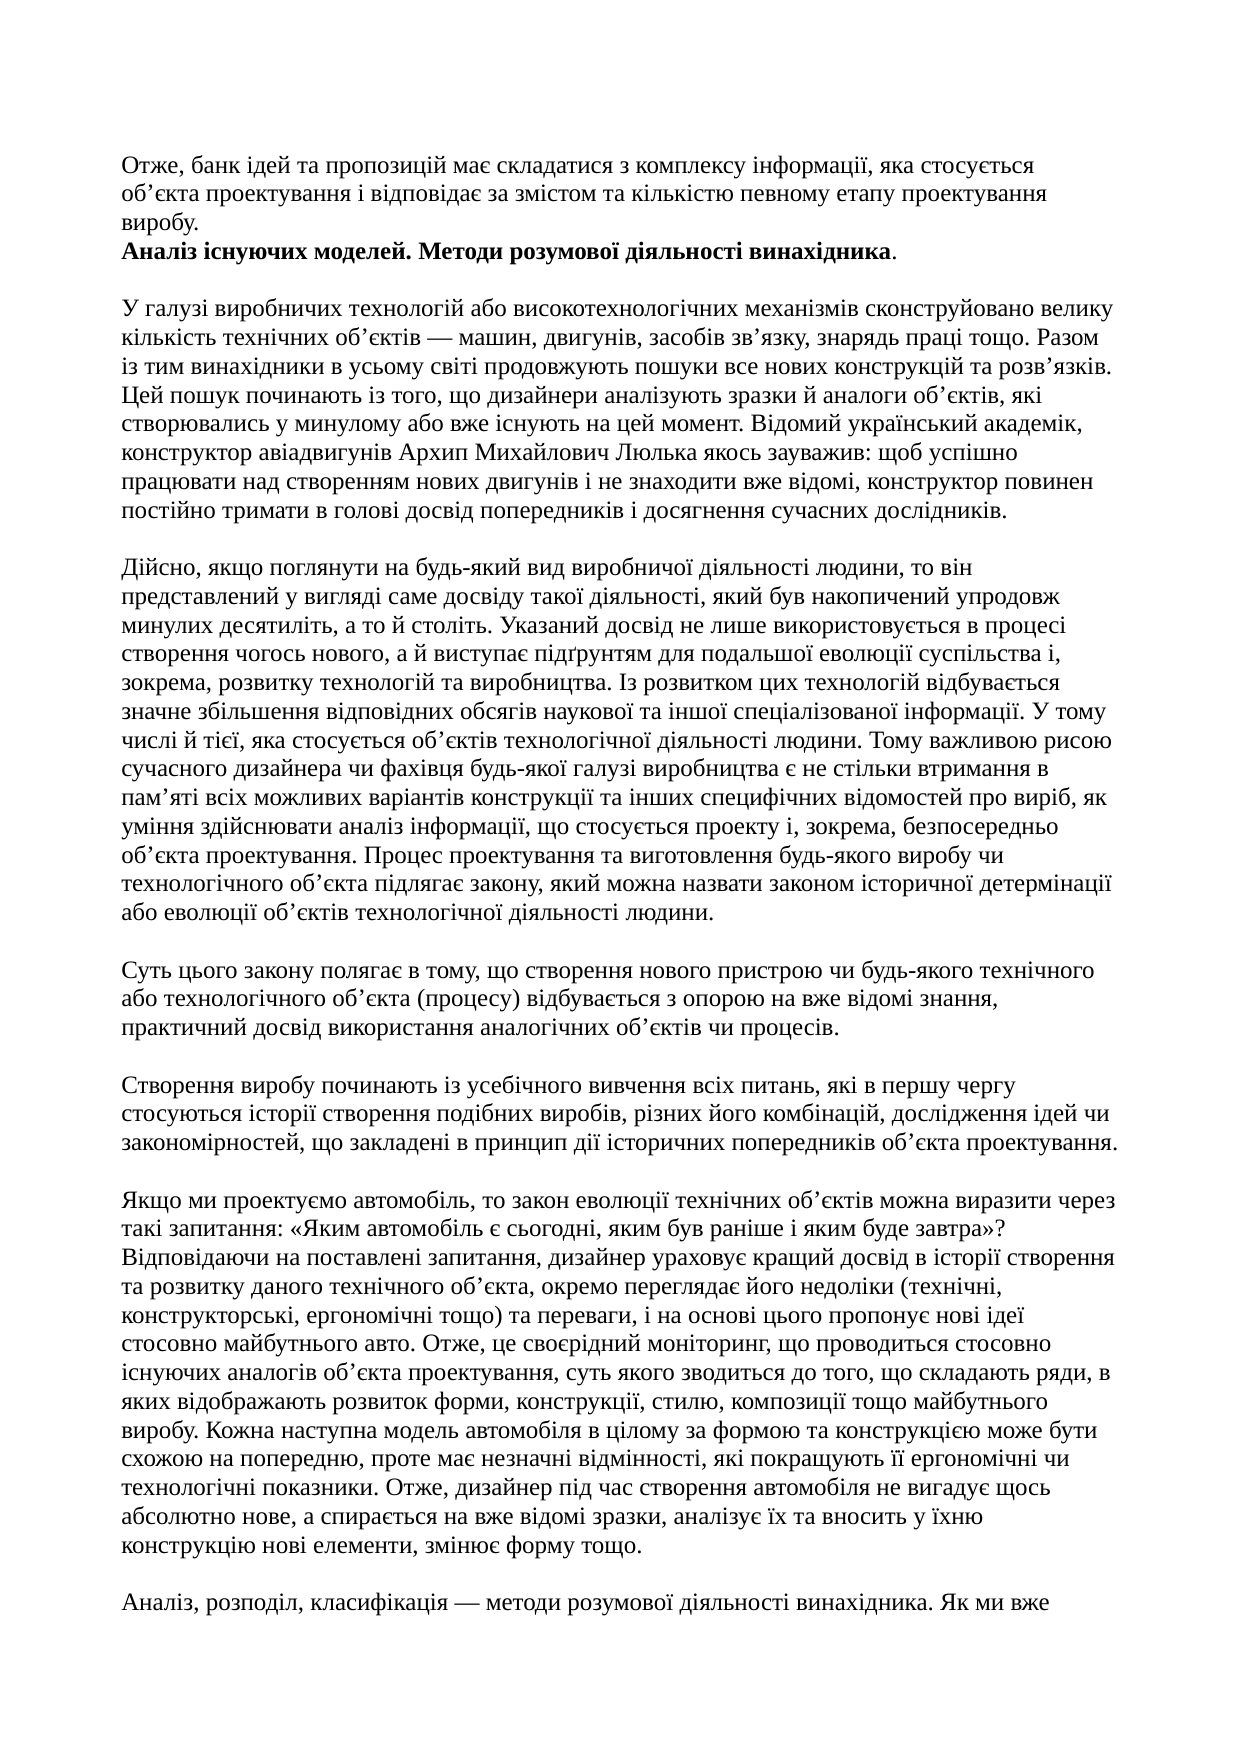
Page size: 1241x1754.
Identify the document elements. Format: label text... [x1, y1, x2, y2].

table_header Отже, банк ідей та пропозицій має складатися з комплексу інформації, яка стосується об’єкта проектування і відповідає за змістом та кількістю певному етапу проектування виробу. Аналіз існуючих моделей. Методи розумової діяльності винахідника. У галузі виробничих технологій або високотехнологічних механізмів сконструйовано велику кількість технічних об’єктів — машин, двигунів, засобів зв’язку, знарядь праці тощо. Разом із тим винахідники в усьому світі продовжують пошуки все нових конструкцій та розв’язків. Цей пошук починають із того, що дизайнери аналізують зразки й аналоги об’єктів, які створювались у минулому або вже існують на цей момент. Відомий український академік, конструктор авіадвигунів Архип Михайлович Люлька якось зауважив: щоб успішно працювати над створенням нових двигунів і не знаходити вже відомі, конструктор повинен постійно тримати в голові досвід попередників і досягнення сучасних дослідників. Дійсно, якщо поглянути на будь-який вид виробничої діяльності людини, то він представлений у вигляді саме досвіду такої діяльності, який був накопичений упродовж минулих десятиліть, а то й століть. Указаний досвід не лише використовується в процесі створення чогось нового, а й виступає підґрунтям для подальшої еволюції суспільства і, зокрема, розвитку технологій та виробництва. Із розвитком цих технологій відбувається значне збільшення відповідних обсягів наукової та іншої спеціалізованої інформації. У тому числі й тієї, яка стосується об’єктів технологічної діяльності людини. Тому важливою рисою сучасного дизайнера чи фахівця будь-якої галузі виробництва є не стільки втримання в пам’яті всіх можливих варіантів конструкції та інших специфічних відомостей про виріб, як уміння здійснювати аналіз інформації, що стосується проекту і, зокрема, безпосередньо об’єкта проектування. Процес проектування та виготовлення будь-якого виробу чи технологічного об’єкта підлягає закону, який можна назвати законом історичної детермінації або еволюції об’єктів технологічної діяльності людини. Суть цього закону полягає в тому, що створення нового пристрою чи будь-якого технічного або технологічного об’єкта (процесу) відбувається з опорою на вже відомі знання, практичний досвід використання аналогічних об’єктів чи процесів. Створення виробу починають із усебічного вивчення всіх питань, які в першу чергу стосуються історії створення подібних виробів, різних його комбінацій, дослідження ідей чи закономірностей, що закладені в принцип дії історичних попередників об’єкта проектування. Якщо ми проектуємо автомобіль, то закон еволюції технічних об’єктів можна виразити через такі запитання: «Яким автомобіль є сьогодні, яким був раніше і яким буде завтра»? Відповідаючи на поставлені запитання, дизайнер ураховує кращий досвід в історії створення та розвитку даного технічного об’єкта, окремо переглядає його недоліки (технічні, конструкторські, ергономічні тощо) та переваги, і на основі цього пропонує нові ідеї стосовно майбутнього авто. Отже, це своєрідний моніторинг, що проводиться стосовно існуючих аналогів об’єкта проектування, суть якого зводиться до того, що складають ряди, в яких відображають розвиток форми, конструкції, стилю, композиції тощо майбутнього виробу. Кожна наступна модель автомобіля в цілому за формою та конструкцією може бути схожою на попередню, проте має незначні відмінності, які покращують її ергономічні чи технологічні показники. Отже, дизайнер під час створення автомобіля не вигадує щось абсолютно нове, а спирається на вже відомі зразки, аналізує їх та вносить у їхню конструкцію нові елементи, змінює форму тощо. Аналіз, розподіл, класифікація — методи розумової діяльності винахідника. Як ми вже [118, 118, 1122, 1619]
